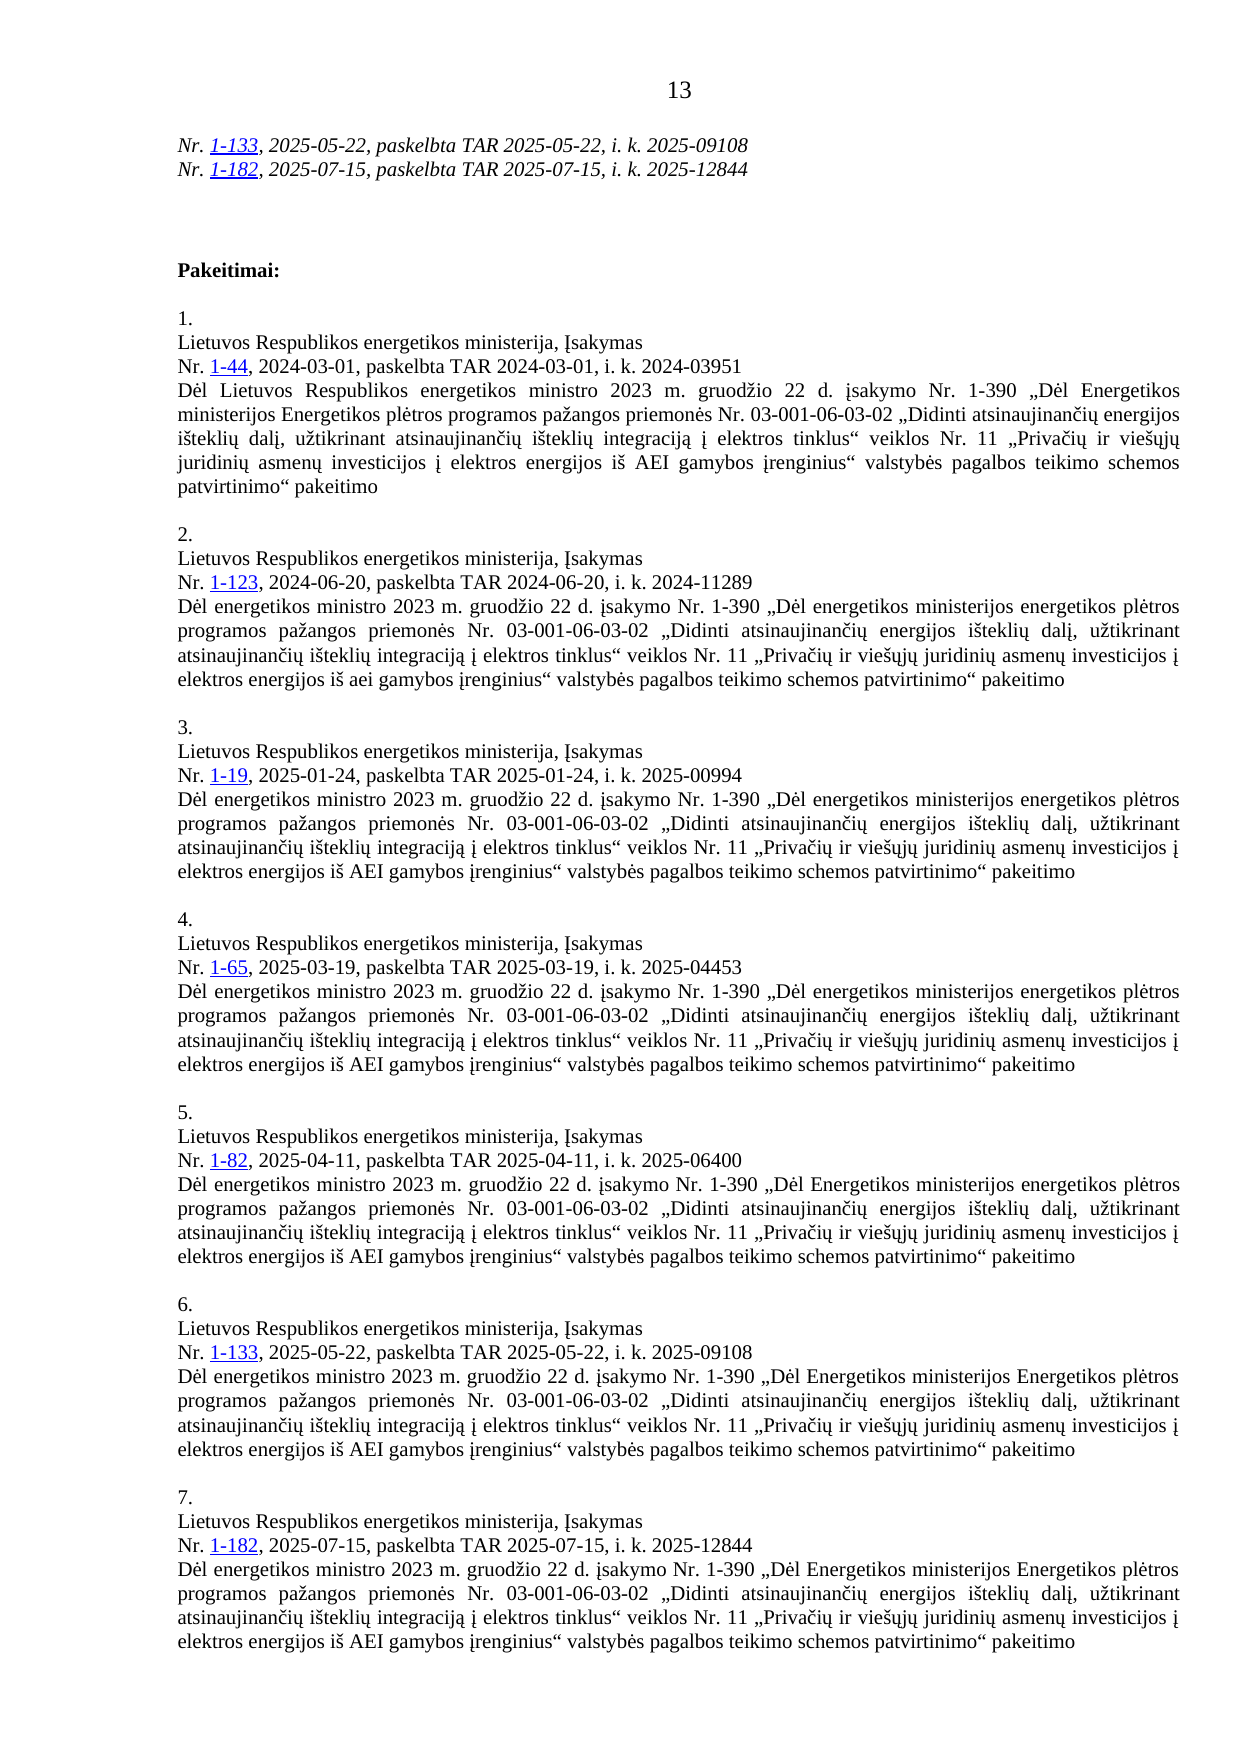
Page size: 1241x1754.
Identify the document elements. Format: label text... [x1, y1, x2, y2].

text Dėl energetikos ministro 2023 m. gruodžio 22 d. įsakymo Nr. 1-390 „Dėl Energetikos ministerijos Energetikos plėtros programos pažangos priemonės Nr. 03-001-06-03-02 „Didinti atsinaujinančių energijos išteklių dalį, užtikrinant atsinaujinančių išteklių integraciją į elektros tinklus“ veiklos Nr. 11 „Privačių ir viešųjų juridinių asmenų investicijos į elektros energijos iš AEI gamybos įrenginius“ valstybės pagalbos teikimo schemos patvirtinimo“ pakeitimo [177, 1364, 1181, 1461]
text Nr. 1-123, 2024-06-20, paskelbta TAR 2024-06-20, i. k. 2024-11289 [177, 570, 1181, 594]
text Lietuvos Respublikos energetikos ministerija, Įsakymas [177, 931, 1181, 955]
text Nr. 1-182, 2025-07-15, paskelbta TAR 2025-07-15, i. k. 2025-12844 [177, 157, 1181, 181]
text Nr. 1-133, 2025-05-22, paskelbta TAR 2025-05-22, i. k. 2025-09108 [177, 1340, 1181, 1364]
text Lietuvos Respublikos energetikos ministerija, Įsakymas [177, 1316, 1181, 1340]
text Dėl Lietuvos Respublikos energetikos ministro 2023 m. gruodžio 22 d. įsakymo Nr. 1-390 „Dėl Energetikos ministerijos Energetikos plėtros programos pažangos priemonės Nr. 03-001-06-03-02 „Didinti atsinaujinančių energijos išteklių dalį, užtikrinant atsinaujinančių išteklių integraciją į elektros tinklus“ veiklos Nr. 11 „Privačių ir viešųjų juridinių asmenų investicijos į elektros energijos iš AEI gamybos įrenginius“ valstybės pagalbos teikimo schemos patvirtinimo“ pakeitimo [177, 378, 1181, 498]
text Nr. 1-133, 2025-05-22, paskelbta TAR 2025-05-22, i. k. 2025-09108 [177, 132, 1181, 157]
text 5. [177, 1100, 1181, 1124]
text Nr. 1-65, 2025-03-19, paskelbta TAR 2025-03-19, i. k. 2025-04453 [177, 955, 1181, 979]
text Nr. 1-44, 2024-03-01, paskelbta TAR 2024-03-01, i. k. 2024-03951 [177, 354, 1181, 378]
text Lietuvos Respublikos energetikos ministerija, Įsakymas [177, 546, 1181, 570]
text Nr. 1-19, 2025-01-24, paskelbta TAR 2025-01-24, i. k. 2025-00994 [177, 763, 1181, 787]
text Lietuvos Respublikos energetikos ministerija, Įsakymas [177, 1124, 1181, 1148]
text Lietuvos Respublikos energetikos ministerija, Įsakymas [177, 330, 1181, 354]
text Dėl energetikos ministro 2023 m. gruodžio 22 d. įsakymo Nr. 1-390 „Dėl Energetikos ministerijos energetikos plėtros programos pažangos priemonės Nr. 03-001-06-03-02 „Didinti atsinaujinančių energijos išteklių dalį, užtikrinant atsinaujinančių išteklių integraciją į elektros tinklus“ veiklos Nr. 11 „Privačių ir viešųjų juridinių asmenų investicijos į elektros energijos iš AEI gamybos įrenginius“ valstybės pagalbos teikimo schemos patvirtinimo“ pakeitimo [177, 1172, 1181, 1268]
text Dėl energetikos ministro 2023 m. gruodžio 22 d. įsakymo Nr. 1-390 „Dėl energetikos ministerijos energetikos plėtros programos pažangos priemonės Nr. 03-001-06-03-02 „Didinti atsinaujinančių energijos išteklių dalį, užtikrinant atsinaujinančių išteklių integraciją į elektros tinklus“ veiklos Nr. 11 „Privačių ir viešųjų juridinių asmenų investicijos į elektros energijos iš aei gamybos įrenginius“ valstybės pagalbos teikimo schemos patvirtinimo“ pakeitimo [177, 594, 1181, 691]
text Dėl energetikos ministro 2023 m. gruodžio 22 d. įsakymo Nr. 1-390 „Dėl Energetikos ministerijos Energetikos plėtros programos pažangos priemonės Nr. 03-001-06-03-02 „Didinti atsinaujinančių energijos išteklių dalį, užtikrinant atsinaujinančių išteklių integraciją į elektros tinklus“ veiklos Nr. 11 „Privačių ir viešųjų juridinių asmenų investicijos į elektros energijos iš AEI gamybos įrenginius“ valstybės pagalbos teikimo schemos patvirtinimo“ pakeitimo [177, 1557, 1181, 1653]
text 7. [177, 1485, 1181, 1509]
text 2. [177, 522, 1181, 546]
text 6. [177, 1292, 1181, 1316]
text Nr. 1-182, 2025-07-15, paskelbta TAR 2025-07-15, i. k. 2025-12844 [177, 1533, 1181, 1557]
text Pakeitimai: [177, 257, 1181, 282]
text Nr. 1-82, 2025-04-11, paskelbta TAR 2025-04-11, i. k. 2025-06400 [177, 1148, 1181, 1172]
text Lietuvos Respublikos energetikos ministerija, Įsakymas [177, 739, 1181, 763]
text 4. [177, 907, 1181, 931]
text 1. [177, 306, 1181, 330]
text Dėl energetikos ministro 2023 m. gruodžio 22 d. įsakymo Nr. 1-390 „Dėl energetikos ministerijos energetikos plėtros programos pažangos priemonės Nr. 03-001-06-03-02 „Didinti atsinaujinančių energijos išteklių dalį, užtikrinant atsinaujinančių išteklių integraciją į elektros tinklus“ veiklos Nr. 11 „Privačių ir viešųjų juridinių asmenų investicijos į elektros energijos iš AEI gamybos įrenginius“ valstybės pagalbos teikimo schemos patvirtinimo“ pakeitimo [177, 979, 1181, 1076]
text Dėl energetikos ministro 2023 m. gruodžio 22 d. įsakymo Nr. 1-390 „Dėl energetikos ministerijos energetikos plėtros programos pažangos priemonės Nr. 03-001-06-03-02 „Didinti atsinaujinančių energijos išteklių dalį, užtikrinant atsinaujinančių išteklių integraciją į elektros tinklus“ veiklos Nr. 11 „Privačių ir viešųjų juridinių asmenų investicijos į elektros energijos iš AEI gamybos įrenginius“ valstybės pagalbos teikimo schemos patvirtinimo“ pakeitimo [177, 787, 1181, 883]
text Lietuvos Respublikos energetikos ministerija, Įsakymas [177, 1509, 1181, 1533]
text 3. [177, 715, 1181, 739]
